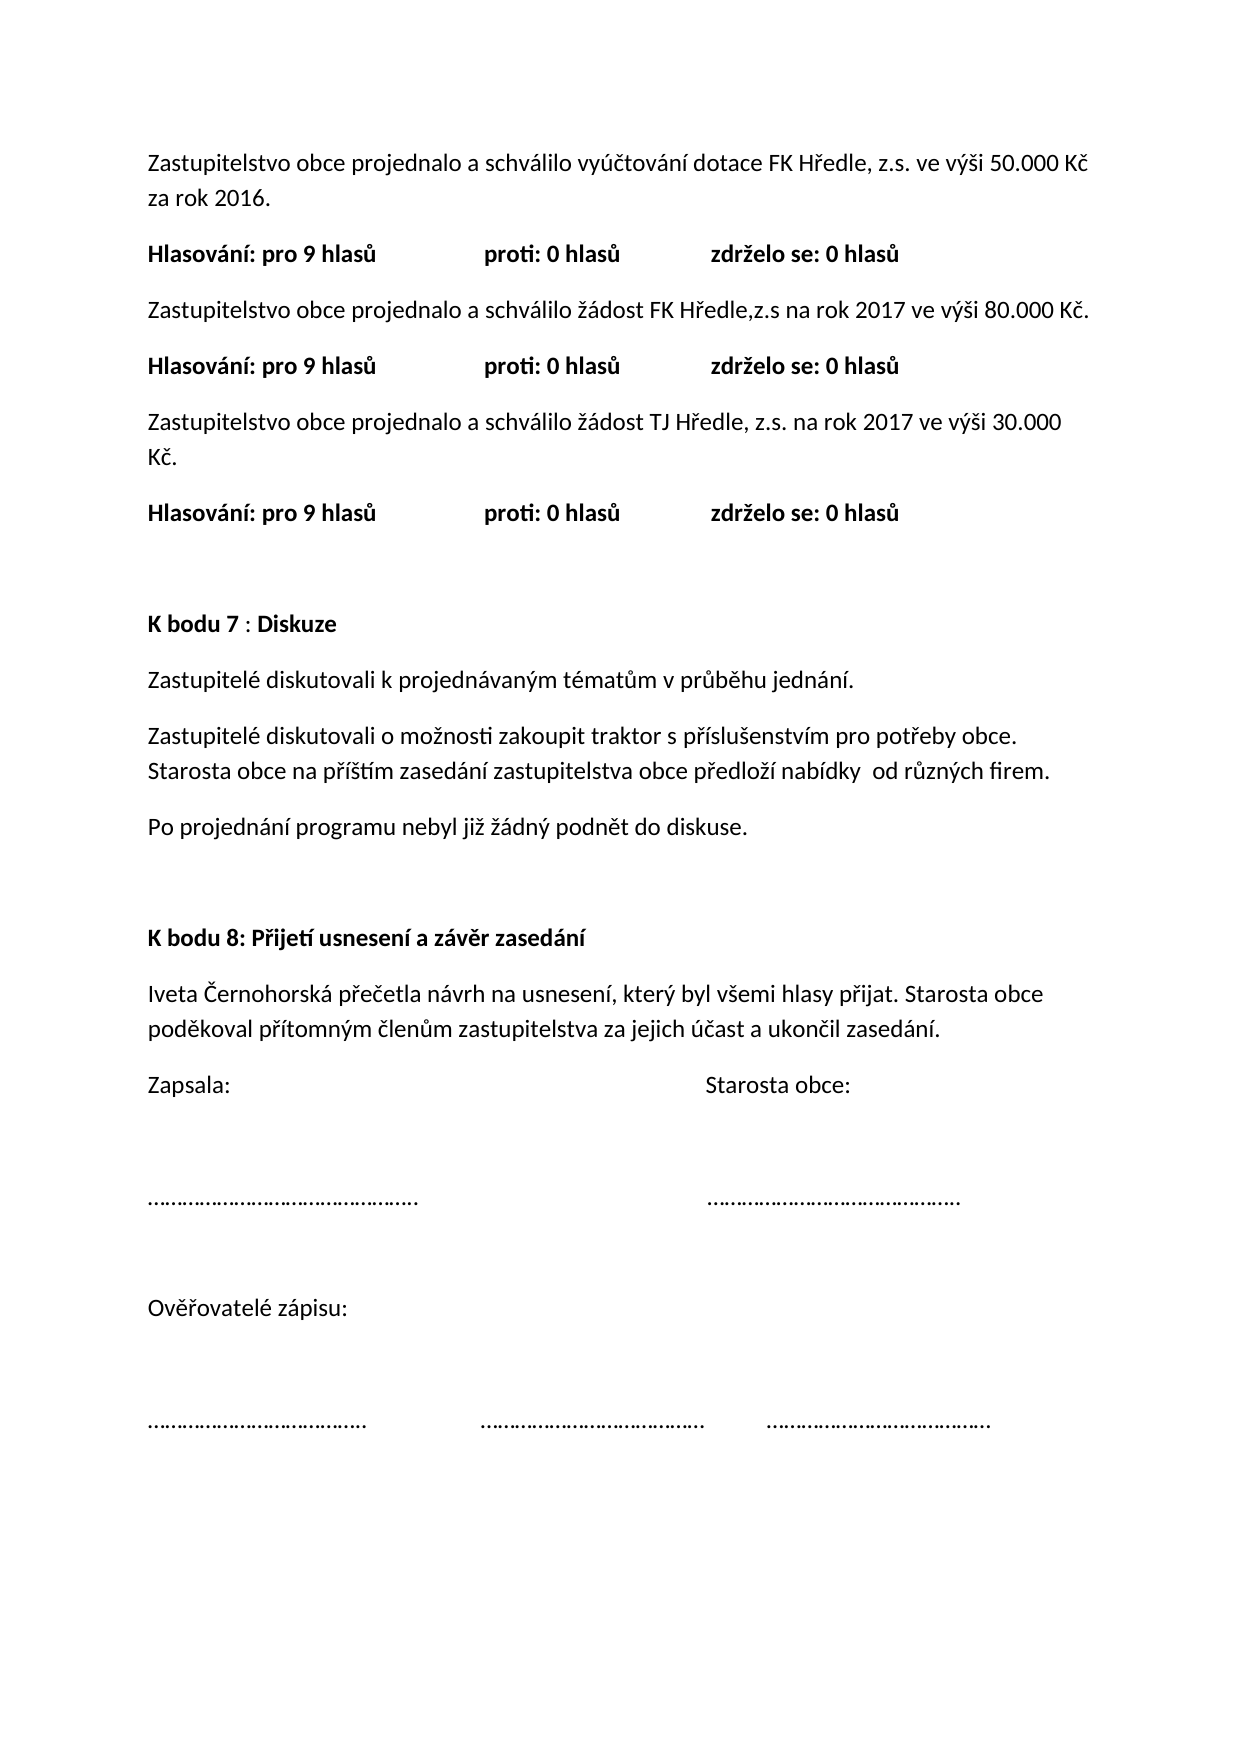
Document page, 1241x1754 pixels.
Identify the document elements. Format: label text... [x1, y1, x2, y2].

text Zastupitelé diskutovali k projednávaným tématům v průběhu jednání. [148, 664, 1093, 695]
text ……………………………….. ………………………………… ………………………………… [148, 1404, 1093, 1435]
text Po projednání programu nebyl již žádný podnět do diskuse. [148, 811, 1093, 841]
text Hlasování: pro 9 hlasů proti: 0 hlasů zdrželo se: 0 hlasů [148, 497, 1093, 527]
text Zastupitelé diskutovali o možnosti zakoupit traktor s příslušenstvím pro potřeby obce. Starosta obce na příštím zasedání zastupitelstva obce předloží nabídky od různých firem. [148, 720, 1093, 786]
text Zapsala: Starosta obce: [148, 1069, 1093, 1100]
text K bodu 8: Přijetí usnesení a závěr zasedání [148, 923, 1093, 953]
text Zastupitelstvo obce projednalo a schválilo vyúčtování dotace FK Hředle, z.s. ve výši 50.000 Kč za rok 2016. [148, 148, 1093, 213]
text Iveta Černohorská přečetla návrh na usnesení, který byl všemi hlasy přijat. Starosta obce poděkoval přítomným členům zastupitelstva za jejich účast a ukončil zasedání. [148, 978, 1093, 1044]
text Hlasování: pro 9 hlasů proti: 0 hlasů zdrželo se: 0 hlasů [148, 350, 1093, 381]
text Hlasování: pro 9 hlasů proti: 0 hlasů zdrželo se: 0 hlasů [148, 238, 1093, 269]
text Ověřovatelé zápisu: [148, 1293, 1093, 1323]
text K bodu 7 : Diskuze [148, 608, 1093, 639]
text ……………………………………….. …………………………………….. [148, 1181, 1093, 1211]
text Zastupitelstvo obce projednalo a schválilo žádost TJ Hředle, z.s. na rok 2017 ve výši 30.000 Kč. [148, 406, 1093, 471]
text Zastupitelstvo obce projednalo a schválilo žádost FK Hředle,z.s na rok 2017 ve výši 80.000 Kč. [148, 294, 1093, 325]
